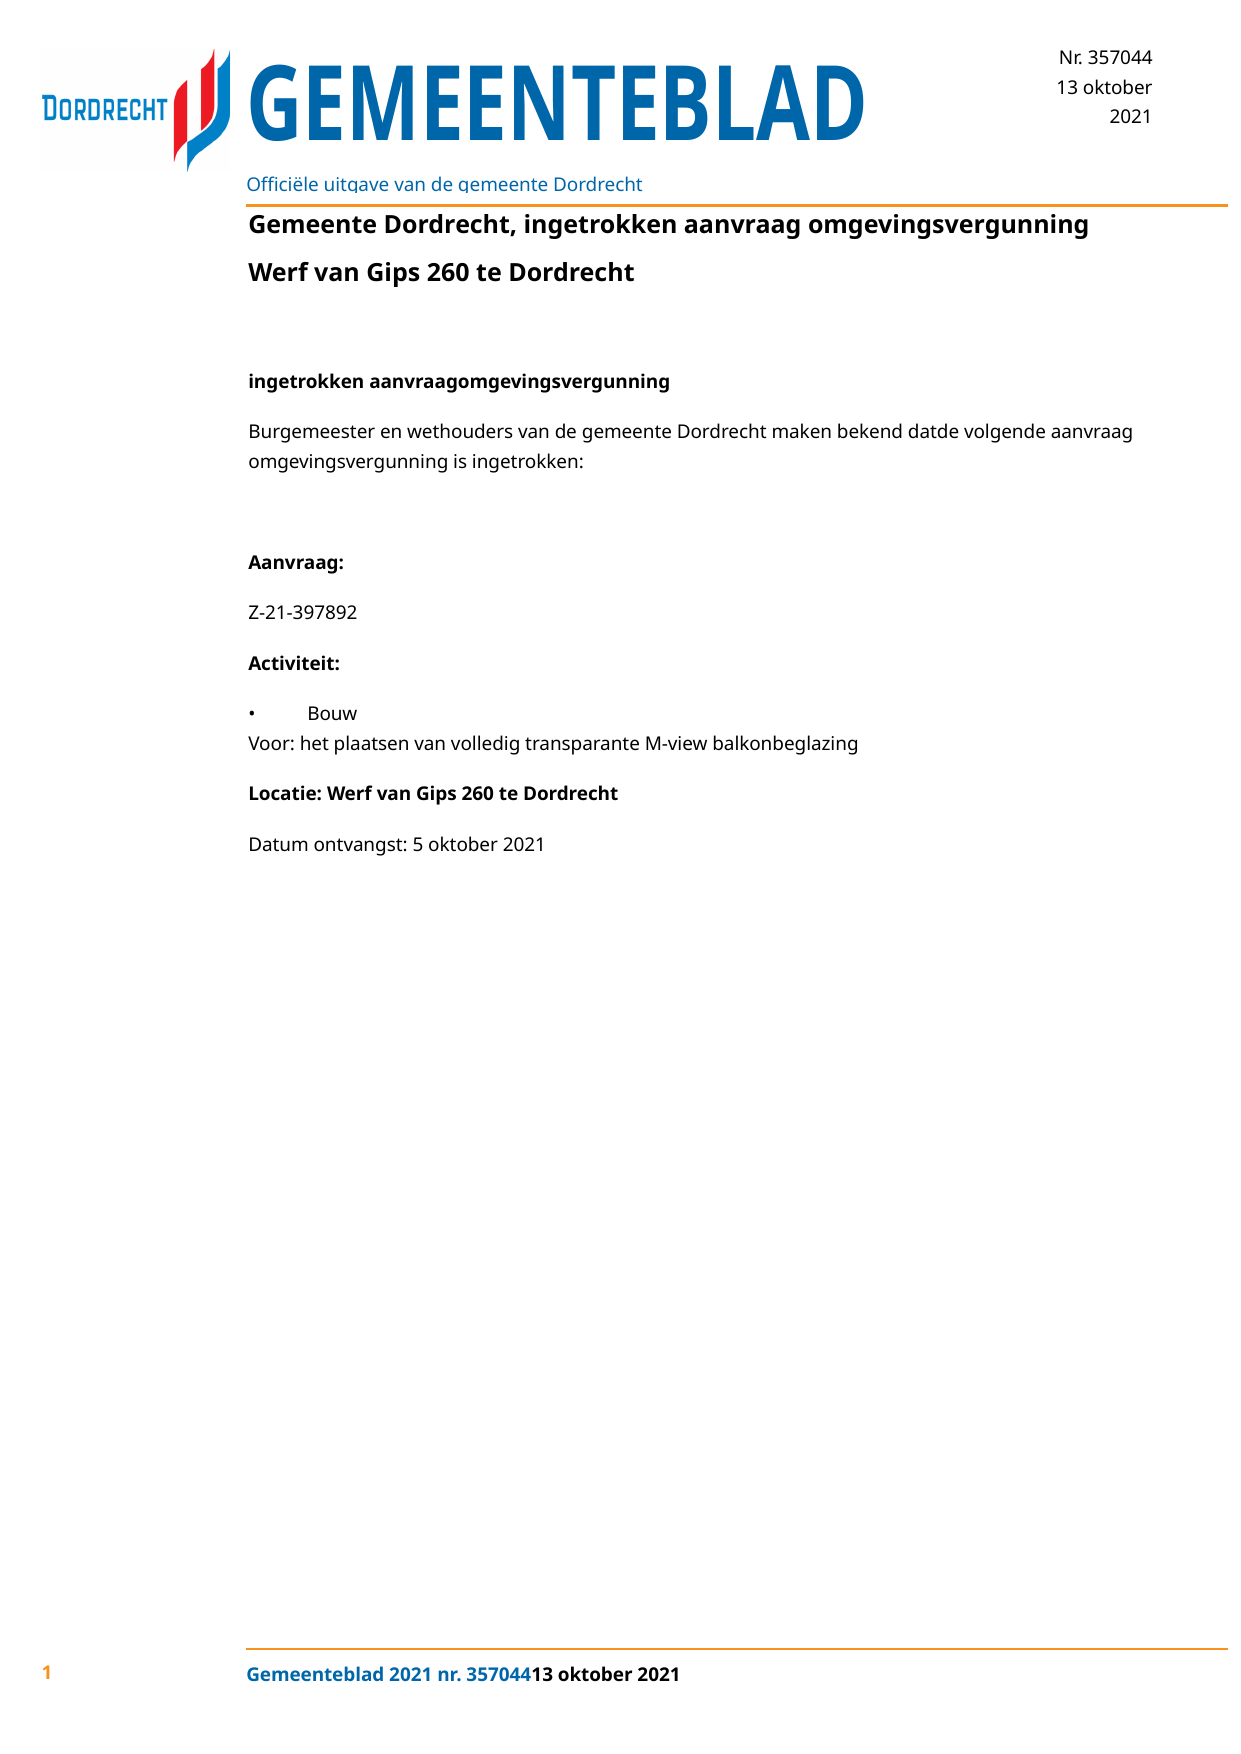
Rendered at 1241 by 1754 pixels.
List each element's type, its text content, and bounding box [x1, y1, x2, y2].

text Z-21-397892 [248, 599, 1152, 625]
text Datum ontvangst: 5 oktober 2021 [248, 831, 1152, 857]
text Voor: het plaatsen van volledig transparante M-view balkonbeglazing [248, 730, 1152, 756]
text Activiteit: [248, 650, 1152, 676]
picture [41, 47, 231, 172]
text Burgemeester en wethouders van de gemeente Dordrecht maken bekend datde volgende aanvraag omgevingsvergunning is ingetrokken: [248, 419, 1152, 474]
text Aanvraag: [248, 549, 1152, 575]
text Gemeente Dordrecht, ingetrokken aanvraag omgevingsvergunning Werf van Gips 260 te Dordrecht [248, 207, 1152, 288]
text Locatie: Werf van Gips 260 te Dordrecht [248, 780, 1152, 806]
text ingetrokken aanvraagomgevingsvergunning [248, 368, 1152, 394]
list Bouw [248, 700, 1152, 726]
